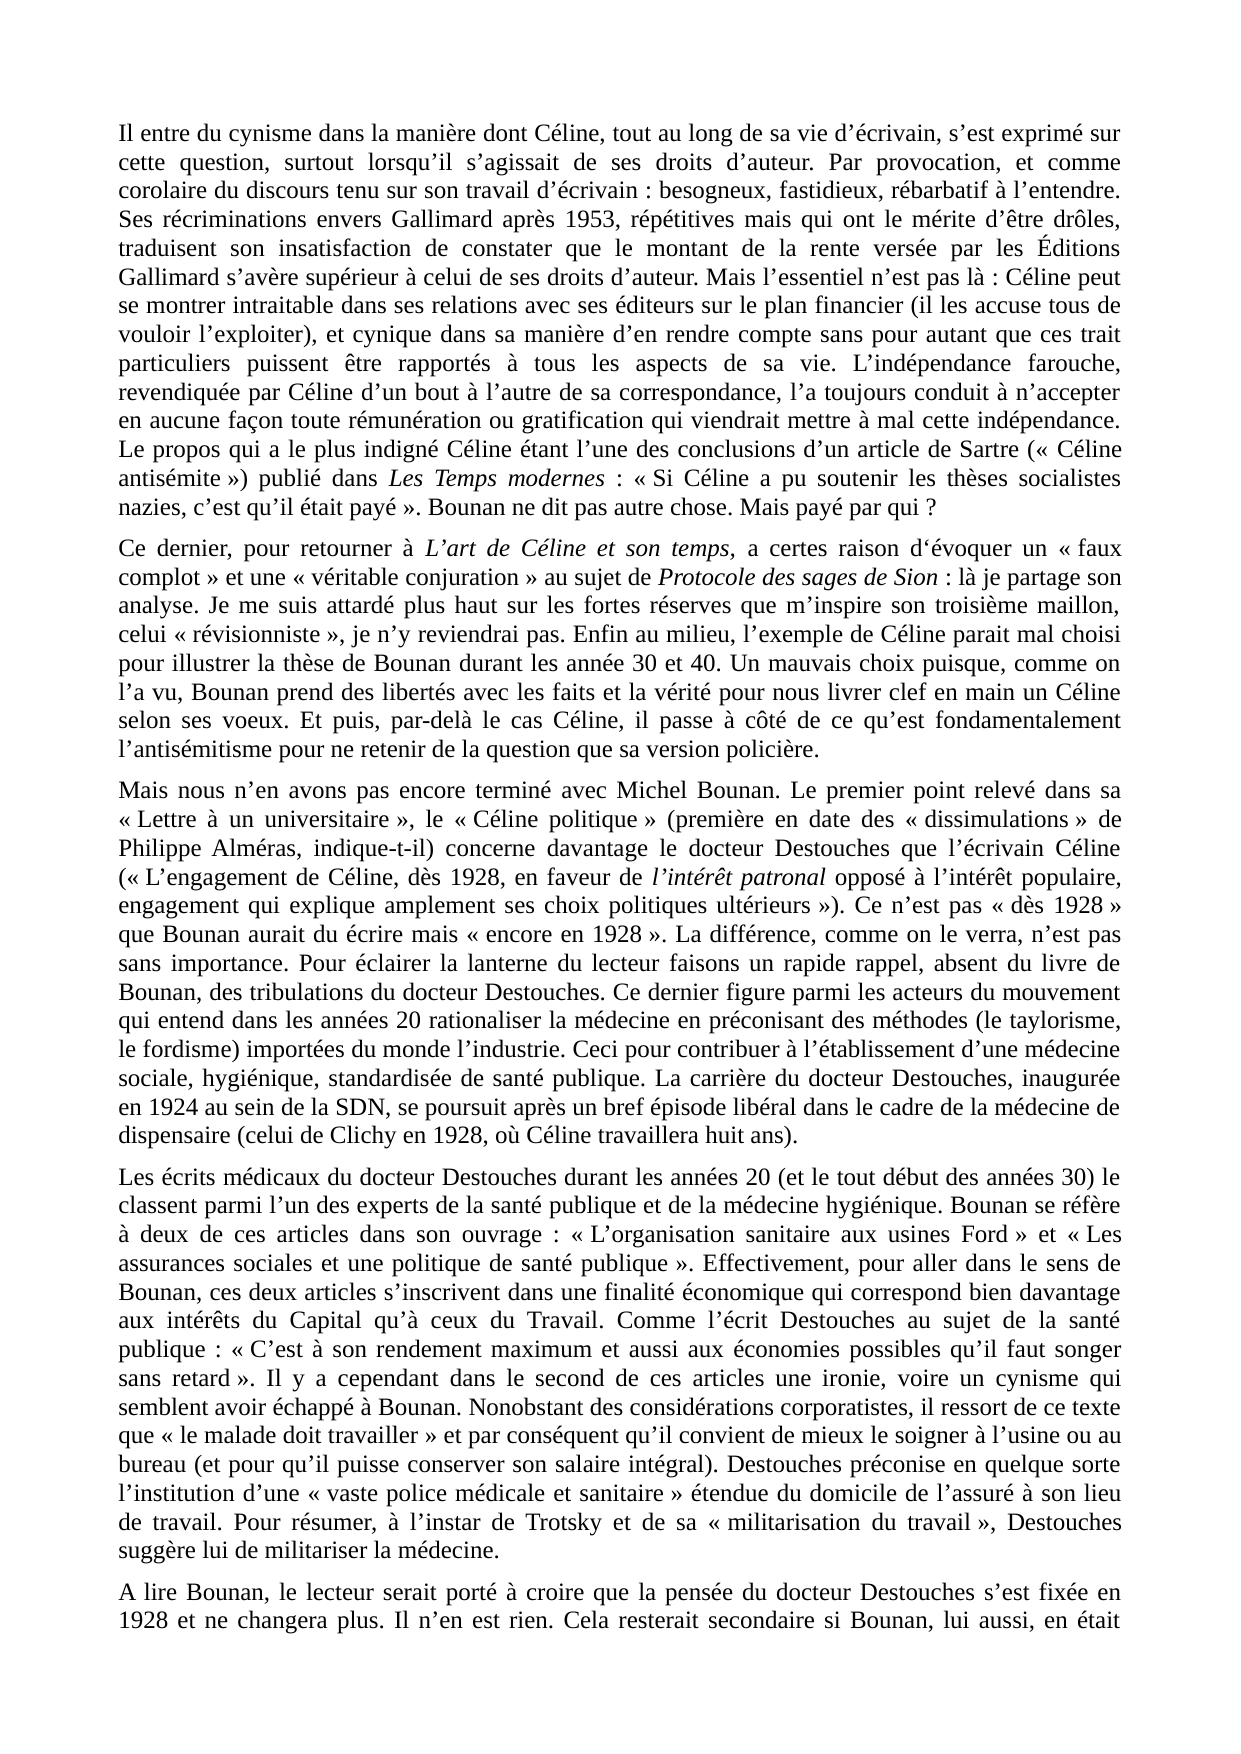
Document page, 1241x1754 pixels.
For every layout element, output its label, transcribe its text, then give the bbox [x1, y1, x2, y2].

text Il entre du cynisme dans la manière dont Céline, tout au long de sa vie d’écrivain, s’est exprimé sur cette question, surtout lorsqu’il s’agissait de ses droits d’auteur. Par provocation, et comme corolaire du discours tenu sur son travail d’écrivain : besogneux, fastidieux, rébarbatif à l’entendre. Ses récriminations envers Gallimard après 1953, répétitives mais qui ont le mérite d’être drôles, traduisent son insatisfaction de constater que le montant de la rente versée par les Éditions Gallimard s’avère supérieur à celui de ses droits d’auteur. Mais l’essentiel n’est pas là : Céline peut se montrer intraitable dans ses relations avec ses éditeurs sur le plan financier (il les accuse tous de vouloir l’exploiter), et cynique dans sa manière d’en rendre compte sans pour autant que ces trait particuliers puissent être rapportés à tous les aspects de sa vie. L’indépendance farouche, revendiquée par Céline d’un bout à l’autre de sa correspondance, l’a toujours conduit à n’accepter en aucune façon toute rémunération ou gratification qui viendrait mettre à mal cette indépendance. Le propos qui a le plus indigné Céline étant l’une des conclusions d’un article de Sartre (« Céline antisémite ») publié dans Les Temps modernes : « Si Céline a pu soutenir les thèses socialistes nazies, c’est qu’il était payé ». Bounan ne dit pas autre chose. Mais payé par qui ? [118, 118, 1122, 521]
text Les écrits médicaux du docteur Destouches durant les années 20 (et le tout début des années 30) le classent parmi l’un des experts de la santé publique et de la médecine hygiénique. Bounan se réfère à deux de ces articles dans son ouvrage : « L’organisation sanitaire aux usines Ford » et « Les assurances sociales et une politique de santé publique ». Effectivement, pour aller dans le sens de Bounan, ces deux articles s’inscrivent dans une finalité économique qui correspond bien davantage aux intérêts du Capital qu’à ceux du Travail. Comme l’écrit Destouches au sujet de la santé publique : « C’est à son rendement maximum et aussi aux économies possibles qu’il faut songer sans retard ». Il y a cependant dans le second de ces articles une ironie, voire un cynisme qui semblent avoir échappé à Bounan. Nonobstant des considérations corporatistes, il ressort de ce texte que « le malade doit travailler » et par conséquent qu’il convient de mieux le soigner à l’usine ou au bureau (et pour qu’il puisse conserver son salaire intégral). Destouches préconise en quelque sorte l’institution d’une « vaste police médicale et sanitaire » étendue du domicile de l’assuré à son lieu de travail. Pour résumer, à l’instar de Trotsky et de sa « militarisation du travail », Destouches suggère lui de militariser la médecine. [118, 1162, 1122, 1564]
text Mais nous n’en avons pas encore terminé avec Michel Bounan. Le premier point relevé dans sa « Lettre à un universitaire », le « Céline politique » (première en date des « dissimulations » de Philippe Alméras, indique-t-il) concerne davantage le docteur Destouches que l’écrivain Céline (« L’engagement de Céline, dès 1928, en faveur de l’intérêt patronal opposé à l’intérêt populaire, engagement qui explique amplement ses choix politiques ultérieurs »). Ce n’est pas « dès 1928 » que Bounan aurait du écrire mais « encore en 1928 ». La différence, comme on le verra, n’est pas sans importance. Pour éclairer la lanterne du lecteur faisons un rapide rappel, absent du livre de Bounan, des tribulations du docteur Destouches. Ce dernier figure parmi les acteurs du mouvement qui entend dans les années 20 rationaliser la médecine en préconisant des méthodes (le taylorisme, le fordisme) importées du monde l’industrie. Ceci pour contribuer à l’établissement d’une médecine sociale, hygiénique, standardisée de santé publique. La carrière du docteur Destouches, inaugurée en 1924 au sein de la SDN, se poursuit après un bref épisode libéral dans le cadre de la médecine de dispensaire (celui de Clichy en 1928, où Céline travaillera huit ans). [118, 776, 1122, 1149]
text Ce dernier, pour retourner à L’art de Céline et son temps, a certes raison d‘évoquer un « faux complot » et une « véritable conjuration » au sujet de Protocole des sages de Sion : là je partage son analyse. Je me suis attardé plus haut sur les fortes réserves que m’inspire son troisième maillon, celui « révisionniste », je n’y reviendrai pas. Enfin au milieu, l’exemple de Céline parait mal choisi pour illustrer la thèse de Bounan durant les année 30 et 40. Un mauvais choix puisque, comme on l’a vu, Bounan prend des libertés avec les faits et la vérité pour nous livrer clef en main un Céline selon ses voeux. Et puis, par-delà le cas Céline, il passe à côté de ce qu’est fondamentalement l’antisémitisme pour ne retenir de la question que sa version policière. [118, 533, 1122, 763]
text A lire Bounan, le lecteur serait porté à croire que la pensée du docteur Destouches s’est fixée en 1928 et ne changera plus. Il n’en est rien. Cela resterait secondaire si Bounan, lui aussi, en était [118, 1577, 1122, 1634]
